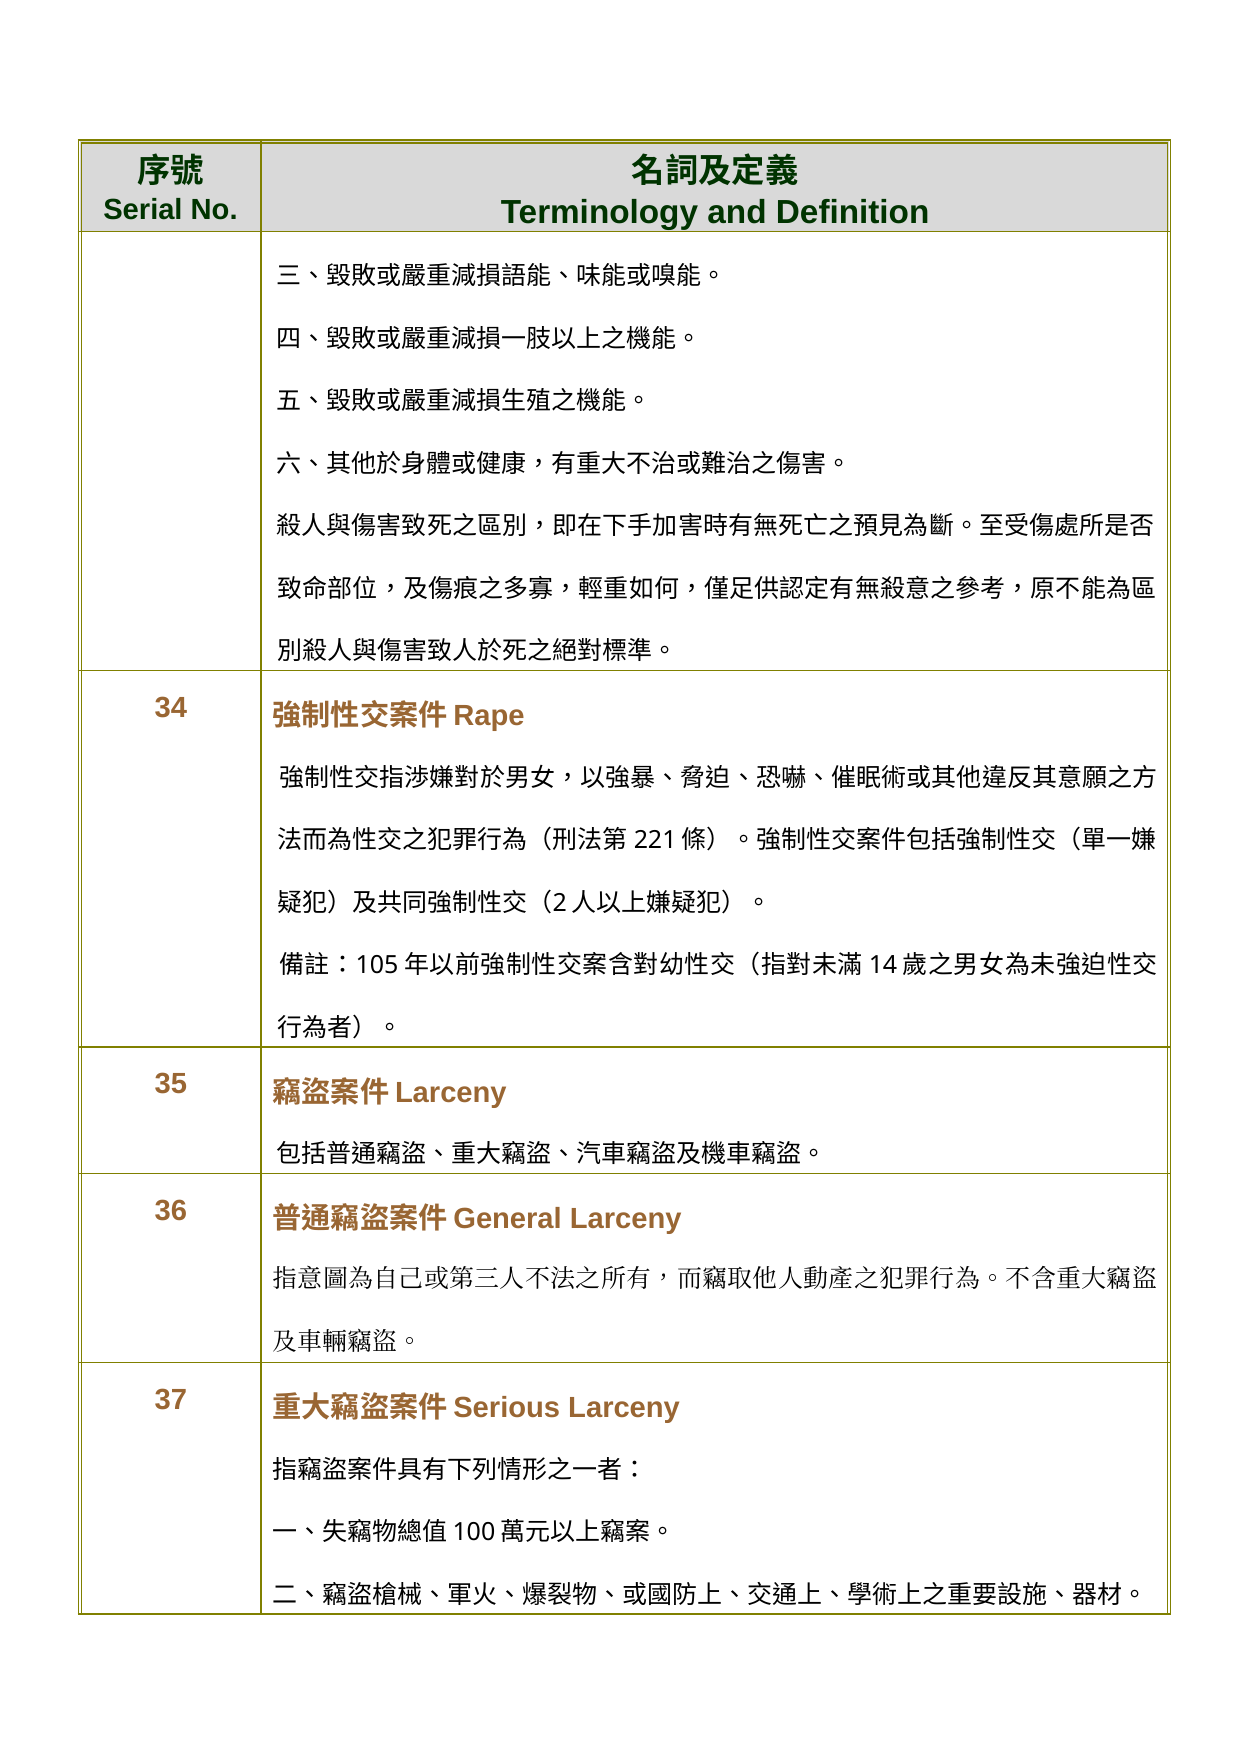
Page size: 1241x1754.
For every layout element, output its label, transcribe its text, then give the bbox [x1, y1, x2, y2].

table_header 序號 Serial No. [82, 144, 260, 231]
table_cell [82, 232, 260, 669]
table_cell 35 [82, 1048, 260, 1173]
table_cell 強制性交案件Rape 強制性交指渉嫌對於男女，以強暴、脅迫、恐嚇、催眠術或其他違反其意願之方法而為性交之犯罪行為（刑法第221條）。強制性交案件包括強制性交（單一嫌疑犯）及共同強制性交（2人以上嫌疑犯）。 備註：105年以前強制性交案含對幼性交（指對未滿14歲之男女為未強迫性交行為者）。 [262, 671, 1167, 1046]
table_cell 普通竊盜案件General Larceny 指意圖為自己或第三人不法之所有，而竊取他人動產之犯罪行為。不含重大竊盜及車輛竊盜。 [262, 1174, 1167, 1362]
table_cell 36 [82, 1174, 260, 1362]
table_cell 34 [82, 671, 260, 1046]
table_cell 重大竊盜案件Serious Larceny 指竊盜案件具有下列情形之一者： 一、失竊物總值100萬元以上竊案。 二、竊盜槍械、軍火、爆裂物、或國防上、交通上、學術上之重要設施、器材。 [262, 1363, 1167, 1613]
table_header 名詞及定義 Terminology and Definition [262, 144, 1167, 231]
table_cell 37 [82, 1363, 260, 1613]
table_cell 三、毀敗或嚴重減損語能、味能或嗅能。 四、毀敗或嚴重減損一肢以上之機能。 五、毀敗或嚴重減損生殖之機能。 六、其他於身體或健康，有重大不治或難治之傷害。 殺人與傷害致死之區別，即在下手加害時有無死亡之預見為斷。至受傷處所是否致命部位，及傷痕之多寡，輕重如何，僅足供認定有無殺意之參考，原不能為區別殺人與傷害致人於死之絕對標準。 [262, 232, 1167, 669]
table_cell 竊盜案件Larceny 包括普通竊盜、重大竊盜、汽車竊盜及機車竊盜。 [262, 1048, 1167, 1173]
